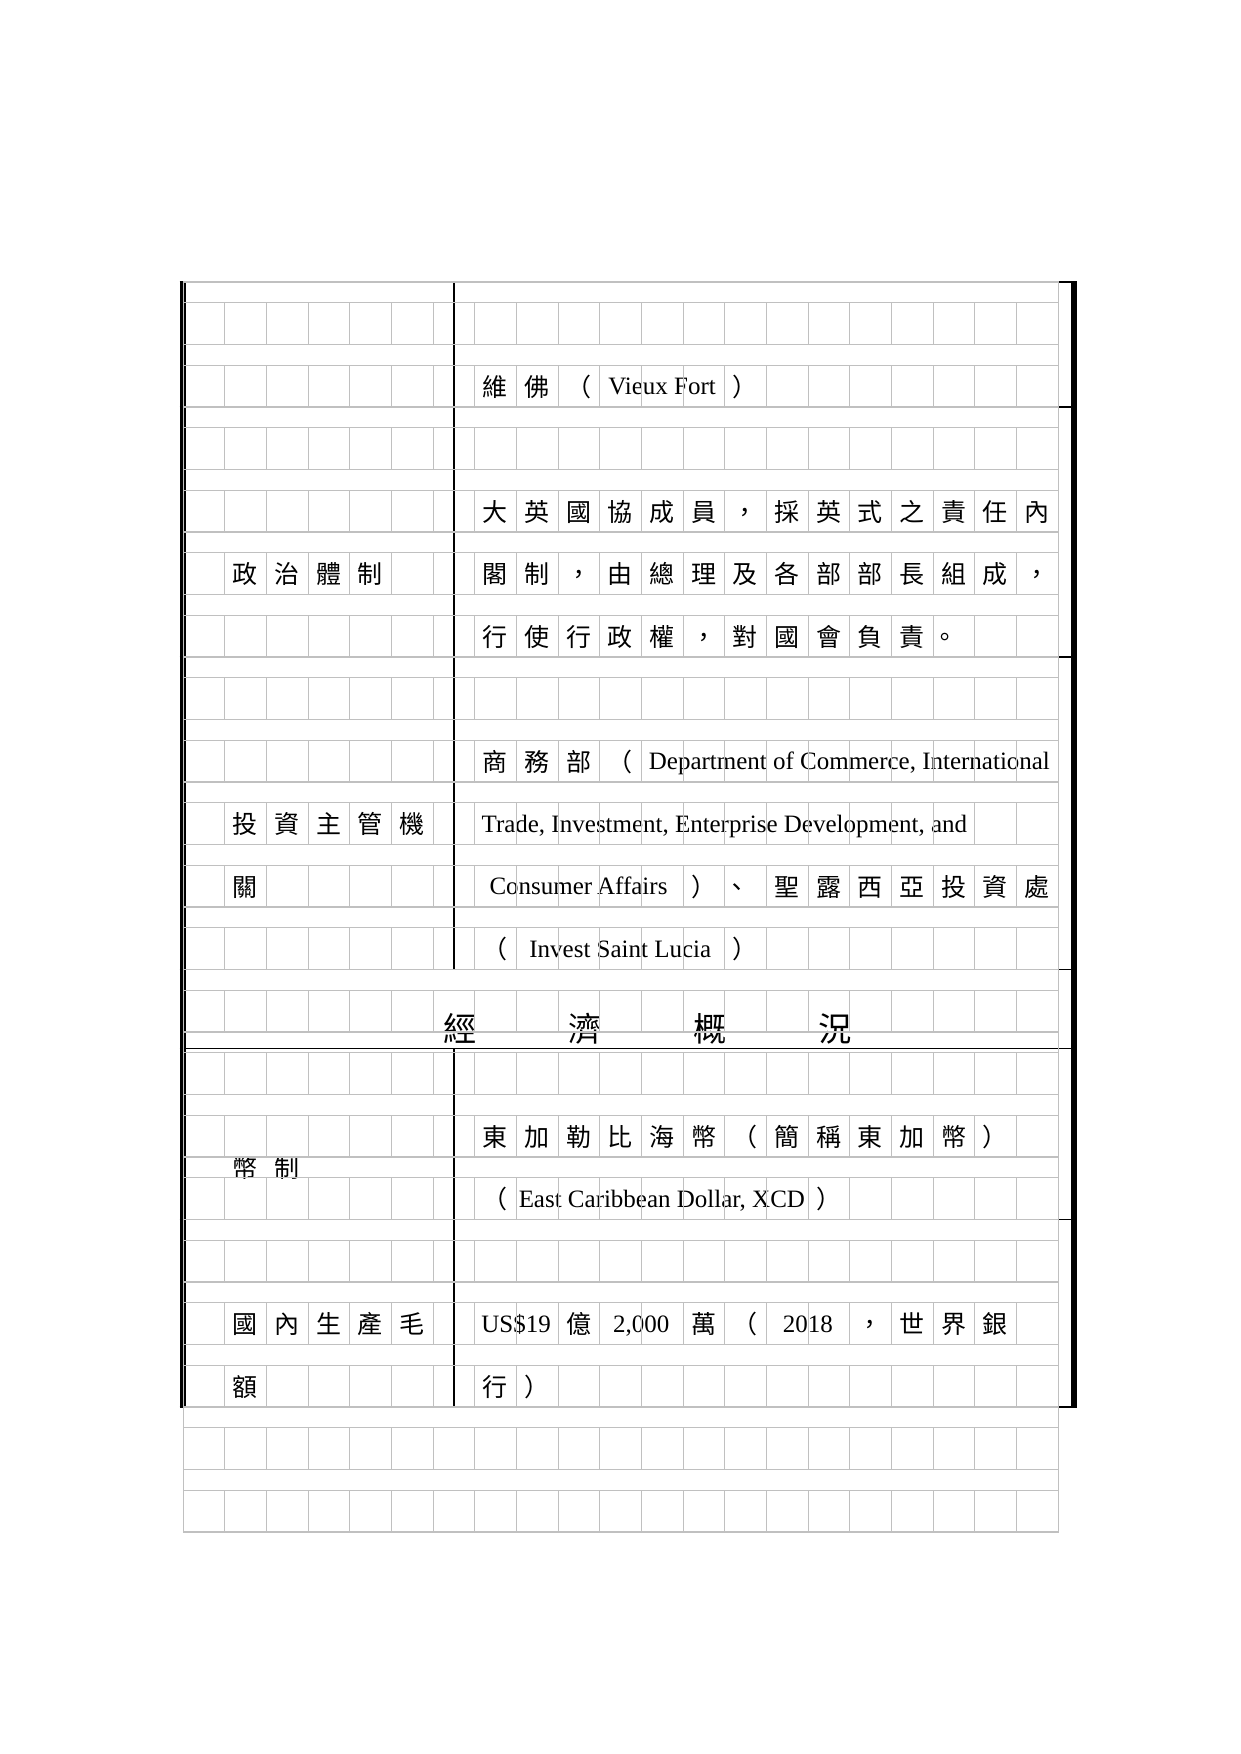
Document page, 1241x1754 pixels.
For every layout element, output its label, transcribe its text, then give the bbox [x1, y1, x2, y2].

table_cell 首都卡斯翠市（Castries）、北部大城國士壘（Gros-Islet）、南部大城維佛（Vieux Fort） [475, 366, 516, 406]
table_cell 首都卡斯翠市（Castries）、北部大城國士壘（Gros-Islet）、南部大城維佛（Vieux Fort） [600, 303, 641, 344]
table_cell [434, 1241, 453, 1281]
table_cell 首都卡斯翠市（Castries）、北部大城國士壘（Gros-Islet）、南部大城維佛（Vieux Fort） [455, 283, 1058, 302]
table_cell 大英國協成員，採英式之責任內閣制，由總理及各部部長組成，行使行政權，對國會負責。 [684, 491, 724, 531]
table_cell 幣制 [186, 1178, 224, 1219]
table_cell 東加勒比海幣（簡稱東加幣） （East Caribbean Dollar, XCD） [767, 1178, 808, 1219]
table_cell 大英國協成員，採英式之責任內閣制，由總理及各部部長組成，行使行政權，對國會負責。 [559, 553, 599, 594]
table_cell [186, 303, 224, 344]
table_cell 大英國協成員，採英式之責任內閣制，由總理及各部部長組成，行使行政權，對國會負責。 [455, 533, 1058, 552]
table_cell 大英國協成員，採英式之責任內閣制，由總理及各部部長組成，行使行政權，對國會負責。 [517, 616, 558, 656]
table_cell 東加勒比海幣（簡稱東加幣） （East Caribbean Dollar, XCD） [455, 1158, 1058, 1177]
table_cell 東加勒比海幣（簡稱東加幣） （East Caribbean Dollar, XCD） [934, 1178, 974, 1219]
table_cell [186, 928, 224, 969]
table_cell 大英國協成員，採英式之責任內閣制，由總理及各部部長組成，行使行政權，對國會負責。 [809, 491, 849, 531]
table_cell US$19億2,000萬（2018，世界銀行） [517, 1366, 558, 1406]
table_cell [186, 720, 453, 740]
table_cell [309, 678, 349, 719]
table_cell US$19億2,000萬（2018，世界銀行） [517, 1241, 558, 1281]
table_cell [186, 803, 224, 844]
table_cell 經 濟 概 況 [850, 991, 891, 1031]
table_cell 大英國協成員，採英式之責任內閣制，由總理及各部部長組成，行使行政權，對國會負責。 [934, 428, 974, 469]
table_cell 首都卡斯翠市（Castries）、北部大城國士壘（Gros-Islet）、南部大城維佛（Vieux Fort） [809, 366, 849, 406]
table_cell 首都卡斯翠市（Castries）、北部大城國士壘（Gros-Islet）、南部大城維佛（Vieux Fort） [642, 366, 683, 406]
table_cell US$19億2,000萬（2018，世界銀行） [600, 1303, 641, 1344]
table_cell 幣制 [283, 1158, 295, 1177]
table_cell 大英國協成員，採英式之責任內閣制，由總理及各部部長組成，行使行政權，對國會負責。 [767, 553, 808, 594]
table_cell US$19億2,000萬（2018，世界銀行） [642, 1303, 683, 1344]
table_cell 經 濟 概 況 [186, 970, 1058, 990]
table_cell 經 濟 概 況 [934, 991, 974, 1031]
table_cell 大英國協成員，採英式之責任內閣制，由總理及各部部長組成，行使行政權，對國會負責。 [809, 616, 849, 656]
table_cell [350, 428, 391, 469]
table_cell 大英國協成員，採英式之責任內閣制，由總理及各部部長組成，行使行政權，對國會負責。 [1017, 616, 1058, 656]
table_cell 產 [350, 1303, 391, 1344]
table_cell 經 濟 概 況 [809, 991, 849, 1031]
table_cell [309, 1366, 349, 1406]
table_cell [392, 866, 433, 906]
table_cell US$19億2,000萬（2018，世界銀行） [1059, 1220, 1071, 1406]
table_cell 首都卡斯翠市（Castries）、北部大城國士壘（Gros-Islet）、南部大城維佛（Vieux Fort） [975, 366, 1016, 406]
table_cell [350, 366, 391, 406]
table_cell US$19億2,000萬（2018，世界銀行） [850, 1303, 891, 1344]
table_cell 首都卡斯翠市（Castries）、北部大城國士壘（Gros-Islet）、南部大城維佛（Vieux Fort） [934, 303, 974, 344]
table_cell 幣制 [186, 1095, 453, 1115]
table_cell 幣制 [309, 1116, 349, 1156]
table_cell [186, 595, 453, 615]
table_cell 幣制 [434, 1053, 453, 1094]
table_cell US$19億2,000萬（2018，世界銀行） [455, 1303, 474, 1344]
table_cell 大英國協成員，採英式之責任內閣制，由總理及各部部長組成，行使行政權，對國會負責。 [642, 616, 683, 656]
table_cell [350, 303, 391, 344]
table_cell 首都卡斯翠市（Castries）、北部大城國士壘（Gros-Islet）、南部大城維佛（Vieux Fort） [725, 366, 766, 406]
table_cell 幣制 [309, 1053, 349, 1094]
table_cell 幣制 [225, 1116, 266, 1156]
table_cell 經 濟 概 況 [767, 991, 808, 1031]
table_cell 大英國協成員，採英式之責任內閣制，由總理及各部部長組成，行使行政權，對國會負責。 [892, 616, 933, 656]
table_cell 經 濟 概 況 [392, 991, 433, 1031]
table_cell [350, 491, 391, 531]
table_cell US$19億2,000萬（2018，世界銀行） [642, 1366, 683, 1406]
table_cell [186, 1366, 224, 1406]
table_cell 東加勒比海幣（簡稱東加幣） （East Caribbean Dollar, XCD） [600, 1116, 641, 1156]
table_cell 大英國協成員，採英式之責任內閣制，由總理及各部部長組成，行使行政權，對國會負責。 [600, 553, 641, 594]
table_cell 大英國協成員，採英式之責任內閣制，由總理及各部部長組成，行使行政權，對國會負責。 [767, 428, 808, 469]
table_cell 首都卡斯翠市（Castries）、北部大城國士壘（Gros-Islet）、南部大城維佛（Vieux Fort） [975, 303, 1016, 344]
table_cell 商務部（Department of Commerce, International Trade, Investment, Enterprise Development, and Consumer Affairs）、聖露西亞投資處（Invest Saint Lucia） [1059, 658, 1071, 969]
table_cell [186, 345, 453, 365]
table_cell 東加勒比海幣（簡稱東加幣） （East Caribbean Dollar, XCD） [850, 1116, 891, 1156]
table_cell 東加勒比海幣（簡稱東加幣） （East Caribbean Dollar, XCD） [934, 1053, 974, 1094]
table_cell 毛 [392, 1303, 433, 1344]
table_cell 大英國協成員，採英式之責任內閣制，由總理及各部部長組成，行使行政權，對國會負責。 [934, 616, 974, 656]
table_cell 大英國協成員，採英式之責任內閣制，由總理及各部部長組成，行使行政權，對國會負責。 [455, 408, 1058, 427]
table_cell 首都卡斯翠市（Castries）、北部大城國士壘（Gros-Islet）、南部大城維佛（Vieux Fort） [1017, 366, 1058, 406]
table_cell 商務部（Department of Commerce, International Trade, Investment, Enterprise Development, and Consumer Affairs）、聖露西亞投資處（Invest Saint Lucia） [455, 783, 1058, 802]
table_cell [434, 741, 453, 781]
table_cell US$19億2,000萬（2018，世界銀行） [684, 1241, 724, 1281]
table_cell US$19億2,000萬（2018，世界銀行） [1017, 1366, 1058, 1406]
table_cell [350, 1241, 391, 1281]
table_cell 商務部（Department of Commerce, International Trade, Investment, Enterprise Development, and Consumer Affairs）、聖露西亞投資處（Invest Saint Lucia） [455, 908, 1058, 927]
table_cell 首都卡斯翠市（Castries）、北部大城國士壘（Gros-Islet）、南部大城維佛（Vieux Fort） [934, 366, 974, 406]
table_cell 幣制 [267, 1178, 308, 1219]
table_cell 東加勒比海幣（簡稱東加幣） （East Caribbean Dollar, XCD） [559, 1178, 599, 1219]
table_cell 大英國協成員，採英式之責任內閣制，由總理及各部部長組成，行使行政權，對國會負責。 [517, 428, 558, 469]
table_cell US$19億2,000萬（2018，世界銀行） [892, 1241, 933, 1281]
table_cell [434, 491, 453, 531]
table_cell 幣制 [350, 1053, 391, 1094]
table_cell 大英國協成員，採英式之責任內閣制，由總理及各部部長組成，行使行政權，對國會負責。 [475, 553, 516, 594]
table_cell 內 [267, 1303, 308, 1344]
table_cell 首都卡斯翠市（Castries）、北部大城國士壘（Gros-Islet）、南部大城維佛（Vieux Fort） [475, 303, 516, 344]
table_cell [434, 428, 453, 469]
table_cell 大英國協成員，採英式之責任內閣制，由總理及各部部長組成，行使行政權，對國會負責。 [725, 491, 766, 531]
table_cell 東加勒比海幣（簡稱東加幣） （East Caribbean Dollar, XCD） [725, 1053, 766, 1094]
table_cell [434, 678, 453, 719]
table_cell US$19億2,000萬（2018，世界銀行） [767, 1366, 808, 1406]
table_cell [392, 303, 433, 344]
table_cell 大英國協成員，採英式之責任內閣制，由總理及各部部長組成，行使行政權，對國會負責。 [642, 553, 683, 594]
table_cell US$19億2,000萬（2018，世界銀行） [767, 1303, 808, 1344]
table_cell 大英國協成員，採英式之責任內閣制，由總理及各部部長組成，行使行政權，對國會負責。 [475, 616, 516, 656]
table_cell 大英國協成員，採英式之責任內閣制，由總理及各部部長組成，行使行政權，對國會負責。 [517, 491, 558, 531]
table_cell US$19億2,000萬（2018，世界銀行） [475, 1241, 516, 1281]
table_cell 東加勒比海幣（簡稱東加幣） （East Caribbean Dollar, XCD） [600, 1053, 641, 1094]
table_cell [186, 658, 453, 677]
table_cell 經 濟 概 況 [600, 991, 641, 1031]
table_cell 大英國協成員，採英式之責任內閣制，由總理及各部部長組成，行使行政權，對國會負責。 [517, 553, 558, 594]
table_cell [392, 616, 433, 656]
table_cell 幣制 [225, 1053, 266, 1094]
table_cell [186, 908, 453, 927]
table_cell 東加勒比海幣（簡稱東加幣） （East Caribbean Dollar, XCD） [455, 1095, 1058, 1115]
table_cell 經 濟 概 況 [559, 991, 599, 1031]
table_cell [350, 678, 391, 719]
table_cell 大英國協成員，採英式之責任內閣制，由總理及各部部長組成，行使行政權，對國會負責。 [684, 616, 724, 656]
table_cell [309, 303, 349, 344]
table_cell [392, 678, 433, 719]
table_cell 大英國協成員，採英式之責任內閣制，由總理及各部部長組成，行使行政權，對國會負責。 [725, 616, 766, 656]
table_cell 首都卡斯翠市（Castries）、北部大城國士壘（Gros-Islet）、南部大城維佛（Vieux Fort） [600, 366, 641, 406]
table_cell US$19億2,000萬（2018，世界銀行） [934, 1241, 974, 1281]
table_cell [350, 1366, 391, 1406]
table_cell [267, 366, 308, 406]
table_cell 經 濟 概 況 [517, 991, 558, 1031]
table_cell [267, 428, 308, 469]
table_cell [225, 928, 266, 969]
table_cell [434, 1303, 453, 1344]
table_cell 東加勒比海幣（簡稱東加幣） （East Caribbean Dollar, XCD） [725, 1178, 766, 1219]
table_cell 大英國協成員，採英式之責任內閣制，由總理及各部部長組成，行使行政權，對國會負責。 [767, 491, 808, 531]
table_cell [186, 1241, 224, 1281]
table_cell [350, 616, 391, 656]
table_cell [392, 928, 433, 969]
table_cell US$19億2,000萬（2018，世界銀行） [934, 1303, 974, 1344]
table_cell US$19億2,000萬（2018，世界銀行） [559, 1366, 599, 1406]
table_cell 首都卡斯翠市（Castries）、北部大城國士壘（Gros-Islet）、南部大城維佛（Vieux Fort） [1017, 303, 1058, 344]
table_cell 大英國協成員，採英式之責任內閣制，由總理及各部部長組成，行使行政權，對國會負責。 [475, 491, 516, 531]
table_cell US$19億2,000萬（2018，世界銀行） [767, 1241, 808, 1281]
table_cell 幣制 [297, 1158, 453, 1177]
table_cell 東加勒比海幣（簡稱東加幣） （East Caribbean Dollar, XCD） [517, 1178, 558, 1219]
table_cell 關 [225, 866, 266, 906]
table_cell 幣制 [267, 1116, 308, 1156]
table_cell [225, 428, 266, 469]
table_cell 大英國協成員，採英式之責任內閣制，由總理及各部部長組成，行使行政權，對國會負責。 [767, 616, 808, 656]
table_cell 大英國協成員，採英式之責任內閣制，由總理及各部部長組成，行使行政權，對國會負責。 [559, 491, 599, 531]
table_cell 經 濟 概 況 [1017, 991, 1058, 1031]
table_cell [186, 491, 224, 531]
table_cell 大英國協成員，採英式之責任內閣制，由總理及各部部長組成，行使行政權，對國會負責。 [1017, 491, 1058, 531]
table_cell [186, 1220, 453, 1240]
table_cell [186, 553, 224, 594]
table_cell 大英國協成員，採英式之責任內閣制，由總理及各部部長組成，行使行政權，對國會負責。 [809, 428, 849, 469]
table_cell [350, 928, 391, 969]
table_cell [392, 491, 433, 531]
table_cell 大英國協成員，採英式之責任內閣制，由總理及各部部長組成，行使行政權，對國會負責。 [850, 491, 891, 531]
table_cell 經 濟 概 況 [186, 991, 224, 1031]
table_cell 經 濟 概 況 [350, 991, 391, 1031]
table_cell 大英國協成員，採英式之責任內閣制，由總理及各部部長組成，行使行政權，對國會負責。 [892, 428, 933, 469]
table_cell 額 [225, 1366, 266, 1406]
table_cell 資 [267, 803, 308, 844]
table_cell 東加勒比海幣（簡稱東加幣） （East Caribbean Dollar, XCD） [809, 1053, 849, 1094]
table_cell [350, 741, 391, 781]
table_cell 東加勒比海幣（簡稱東加幣） （East Caribbean Dollar, XCD） [475, 1116, 516, 1156]
table_cell 東加勒比海幣（簡稱東加幣） （East Caribbean Dollar, XCD） [892, 1178, 933, 1219]
table_cell 制 [350, 553, 391, 594]
table_cell 經 濟 概 況 [225, 991, 266, 1031]
table_cell 幣制 [392, 1053, 433, 1094]
table_cell 經 濟 概 況 [434, 991, 474, 1031]
table_cell 東加勒比海幣（簡稱東加幣） （East Caribbean Dollar, XCD） [892, 1053, 933, 1094]
table_cell US$19億2,000萬（2018，世界銀行） [725, 1241, 766, 1281]
table_cell [392, 741, 433, 781]
table_cell 經 濟 概 況 [892, 991, 933, 1031]
table_cell [225, 491, 266, 531]
table_cell [186, 741, 224, 781]
table_cell 大英國協成員，採英式之責任內閣制，由總理及各部部長組成，行使行政權，對國會負責。 [642, 428, 683, 469]
table_cell [392, 553, 433, 594]
table_cell 經 濟 概 況 [725, 991, 766, 1031]
table_cell 大英國協成員，採英式之責任內閣制，由總理及各部部長組成，行使行政權，對國會負責。 [892, 553, 933, 594]
table_cell [186, 1345, 453, 1365]
table_cell 幣制 [225, 1178, 266, 1219]
table_cell [392, 428, 433, 469]
table_cell 大英國協成員，採英式之責任內閣制，由總理及各部部長組成，行使行政權，對國會負責。 [975, 491, 1016, 531]
table_cell 首都卡斯翠市（Castries）、北部大城國士壘（Gros-Islet）、南部大城維佛（Vieux Fort） [517, 303, 558, 344]
table_cell 東加勒比海幣（簡稱東加幣） （East Caribbean Dollar, XCD） [684, 1116, 724, 1156]
table_cell US$19億2,000萬（2018，世界銀行） [892, 1366, 933, 1406]
table_cell 東加勒比海幣（簡稱東加幣） （East Caribbean Dollar, XCD） [850, 1053, 891, 1094]
table_cell US$19億2,000萬（2018，世界銀行） [809, 1241, 849, 1281]
table_cell US$19億2,000萬（2018，世界銀行） [684, 1366, 724, 1406]
table_cell US$19億2,000萬（2018，世界銀行） [934, 1366, 974, 1406]
table_cell 大英國協成員，採英式之責任內閣制，由總理及各部部長組成，行使行政權，對國會負責。 [892, 491, 933, 531]
table_cell 大英國協成員，採英式之責任內閣制，由總理及各部部長組成，行使行政權，對國會負責。 [975, 428, 1016, 469]
table_cell 東加勒比海幣（簡稱東加幣） （East Caribbean Dollar, XCD） [975, 1116, 1016, 1156]
table_cell [350, 866, 391, 906]
table_cell [186, 533, 453, 552]
table_cell US$19億2,000萬（2018，世界銀行） [455, 1283, 1058, 1302]
table_cell 東加勒比海幣（簡稱東加幣） （East Caribbean Dollar, XCD） [1059, 1049, 1071, 1219]
table_cell 首都卡斯翠市（Castries）、北部大城國士壘（Gros-Islet）、南部大城維佛（Vieux Fort） [559, 366, 599, 406]
table_cell [309, 1241, 349, 1281]
table_cell US$19億2,000萬（2018，世界銀行） [642, 1241, 683, 1281]
table_cell [309, 866, 349, 906]
table_cell [434, 616, 453, 656]
table_cell 體 [309, 553, 349, 594]
table_cell [186, 866, 224, 906]
table_cell 東加勒比海幣（簡稱東加幣） （East Caribbean Dollar, XCD） [475, 1053, 516, 1094]
table_cell [434, 928, 453, 969]
table_cell [434, 1366, 453, 1406]
table_cell 大英國協成員，採英式之責任內閣制，由總理及各部部長組成，行使行政權，對國會負責。 [975, 553, 1016, 594]
table_cell 東加勒比海幣（簡稱東加幣） （East Caribbean Dollar, XCD） [1017, 1178, 1058, 1219]
table_cell 大英國協成員，採英式之責任內閣制，由總理及各部部長組成，行使行政權，對國會負責。 [600, 491, 641, 531]
table_cell 首都卡斯翠市（Castries）、北部大城國士壘（Gros-Islet）、南部大城維佛（Vieux Fort） [559, 303, 599, 344]
table_cell 大英國協成員，採英式之責任內閣制，由總理及各部部長組成，行使行政權，對國會負責。 [725, 553, 766, 594]
table_cell [267, 928, 308, 969]
table_cell US$19億2,000萬（2018，世界銀行） [600, 1366, 641, 1406]
table_cell [309, 366, 349, 406]
table_cell [225, 303, 266, 344]
table_cell US$19億2,000萬（2018，世界銀行） [975, 1303, 1016, 1344]
table_cell 管 [350, 803, 391, 844]
table_cell 投 [225, 803, 266, 844]
table_cell 東加勒比海幣（簡稱東加幣） （East Caribbean Dollar, XCD） [725, 1116, 766, 1156]
table_cell 幣制 [350, 1178, 391, 1219]
table_cell 大英國協成員，採英式之責任內閣制，由總理及各部部長組成，行使行政權，對國會負責。 [975, 616, 1016, 656]
table_cell 東加勒比海幣（簡稱東加幣） （East Caribbean Dollar, XCD） [684, 1053, 724, 1094]
table_cell 幣制 [309, 1178, 349, 1219]
table_cell [267, 1241, 308, 1281]
table_cell 經 濟 概 況 [267, 991, 308, 1031]
table_cell 幣制 [392, 1116, 433, 1156]
table_cell US$19億2,000萬（2018，世界銀行） [850, 1366, 891, 1406]
table_cell [309, 491, 349, 531]
table_cell 大英國協成員，採英式之責任內閣制，由總理及各部部長組成，行使行政權，對國會負責。 [455, 470, 1058, 490]
table_cell 東加勒比海幣（簡稱東加幣） （East Caribbean Dollar, XCD） [767, 1053, 808, 1094]
table_cell [267, 866, 308, 906]
table_cell 首都卡斯翠市（Castries）、北部大城國士壘（Gros-Islet）、南部大城維佛（Vieux Fort） [684, 366, 724, 406]
table_cell 東加勒比海幣（簡稱東加幣） （East Caribbean Dollar, XCD） [934, 1116, 974, 1156]
table_cell 東加勒比海幣（簡稱東加幣） （East Caribbean Dollar, XCD） [850, 1178, 891, 1219]
table_cell 經 濟 概 況 [1059, 970, 1071, 1048]
table_cell [186, 783, 453, 802]
table_cell 生 [309, 1303, 349, 1344]
table_cell US$19億2,000萬（2018，世界銀行） [455, 1220, 1058, 1240]
table_cell 首都卡斯翠市（Castries）、北部大城國士壘（Gros-Islet）、南部大城維佛（Vieux Fort） [642, 303, 683, 344]
table_cell 大英國協成員，採英式之責任內閣制，由總理及各部部長組成，行使行政權，對國會負責。 [684, 428, 724, 469]
table_cell [309, 616, 349, 656]
table_cell [225, 366, 266, 406]
table_cell 東加勒比海幣（簡稱東加幣） （East Caribbean Dollar, XCD） [517, 1053, 558, 1094]
table_cell 大英國協成員，採英式之責任內閣制，由總理及各部部長組成，行使行政權，對國會負責。 [850, 616, 891, 656]
table_cell US$19億2,000萬（2018，世界銀行） [600, 1241, 641, 1281]
table_cell US$19億2,000萬（2018，世界銀行） [725, 1366, 766, 1406]
table_cell [225, 741, 266, 781]
table_cell [186, 616, 224, 656]
table_cell 首都卡斯翠市（Castries）、北部大城國士壘（Gros-Islet）、南部大城維佛（Vieux Fort） [1059, 283, 1071, 406]
table_cell 東加勒比海幣（簡稱東加幣） （East Caribbean Dollar, XCD） [1017, 1116, 1058, 1156]
table_cell 大英國協成員，採英式之責任內閣制，由總理及各部部長組成，行使行政權，對國會負責。 [809, 553, 849, 594]
table_cell 首都卡斯翠市（Castries）、北部大城國士壘（Gros-Islet）、南部大城維佛（Vieux Fort） [850, 366, 891, 406]
table_cell 大英國協成員，採英式之責任內閣制，由總理及各部部長組成，行使行政權，對國會負責。 [850, 428, 891, 469]
table_cell US$19億2,000萬（2018，世界銀行） [684, 1303, 724, 1344]
table_cell [309, 741, 349, 781]
table_cell US$19億2,000萬（2018，世界銀行） [725, 1303, 766, 1344]
table_cell 大英國協成員，採英式之責任內閣制，由總理及各部部長組成，行使行政權，對國會負責。 [600, 616, 641, 656]
table_cell [392, 366, 433, 406]
table_cell [309, 428, 349, 469]
table_cell 幣制 [186, 1053, 224, 1094]
table_cell 東加勒比海幣（簡稱東加幣） （East Caribbean Dollar, XCD） [975, 1178, 1016, 1219]
table_cell 首都卡斯翠市（Castries）、北部大城國士壘（Gros-Islet）、南部大城維佛（Vieux Fort） [455, 345, 1058, 365]
table_cell US$19億2,000萬（2018，世界銀行） [517, 1303, 558, 1344]
table_cell 幣制 [434, 1178, 453, 1219]
table_cell 大英國協成員，採英式之責任內閣制，由總理及各部部長組成，行使行政權，對國會負責。 [934, 491, 974, 531]
table_cell US$19億2,000萬（2018，世界銀行） [809, 1366, 849, 1406]
table_cell [186, 366, 224, 406]
table_cell 首都卡斯翠市（Castries）、北部大城國士壘（Gros-Islet）、南部大城維佛（Vieux Fort） [892, 366, 933, 406]
table_cell 東加勒比海幣（簡稱東加幣） （East Caribbean Dollar, XCD） [767, 1116, 808, 1156]
table_cell 大英國協成員，採英式之責任內閣制，由總理及各部部長組成，行使行政權，對國會負責。 [642, 491, 683, 531]
table_cell 幣制 [392, 1178, 433, 1219]
table_cell 首都卡斯翠市（Castries）、北部大城國士壘（Gros-Islet）、南部大城維佛（Vieux Fort） [725, 303, 766, 344]
table_cell 幣制 [267, 1053, 308, 1094]
table_cell [434, 303, 453, 344]
table_cell [267, 741, 308, 781]
table_cell 商務部（Department of Commerce, International Trade, Investment, Enterprise Development, and Consumer Affairs）、聖露西亞投資處（Invest Saint Lucia） [455, 845, 1058, 865]
table_cell US$19億2,000萬（2018，世界銀行） [809, 1303, 849, 1344]
table_cell [186, 1303, 224, 1344]
table_cell 經 濟 概 況 [475, 991, 516, 1031]
table_cell 首都卡斯翠市（Castries）、北部大城國士壘（Gros-Islet）、南部大城維佛（Vieux Fort） [767, 303, 808, 344]
table_cell 大英國協成員，採英式之責任內閣制，由總理及各部部長組成，行使行政權，對國會負責。 [684, 553, 724, 594]
table_cell [186, 678, 224, 719]
table_cell [267, 1366, 308, 1406]
table_cell [225, 616, 266, 656]
table_cell 大英國協成員，採英式之責任內閣制，由總理及各部部長組成，行使行政權，對國會負責。 [725, 428, 766, 469]
table_cell 東加勒比海幣（簡稱東加幣） （East Caribbean Dollar, XCD） [475, 1178, 516, 1219]
table_cell 政 [225, 553, 266, 594]
table_cell 幣制 [434, 1116, 453, 1156]
table_cell 首都卡斯翠市（Castries）、北部大城國士壘（Gros-Islet）、南部大城維佛（Vieux Fort） [767, 366, 808, 406]
table_cell [434, 803, 453, 844]
table_cell [267, 303, 308, 344]
table_cell 大英國協成員，採英式之責任內閣制，由總理及各部部長組成，行使行政權，對國會負責。 [559, 616, 599, 656]
table_cell US$19億2,000萬（2018，世界銀行） [455, 1345, 1058, 1365]
table_cell 東加勒比海幣（簡稱東加幣） （East Caribbean Dollar, XCD） [642, 1053, 683, 1094]
table_cell 東加勒比海幣（簡稱東加幣） （East Caribbean Dollar, XCD） [642, 1178, 683, 1219]
table_cell US$19億2,000萬（2018，世界銀行） [475, 1366, 516, 1406]
table_cell 東加勒比海幣（簡稱東加幣） （East Caribbean Dollar, XCD） [892, 1116, 933, 1156]
table_cell [309, 928, 349, 969]
table_cell 經 濟 概 況 [309, 991, 349, 1031]
table_cell US$19億2,000萬（2018，世界銀行） [455, 1241, 474, 1281]
table_cell [225, 1241, 266, 1281]
table_cell 大英國協成員，採英式之責任內閣制，由總理及各部部長組成，行使行政權，對國會負責。 [934, 553, 974, 594]
table_cell 東加勒比海幣（簡稱東加幣） （East Caribbean Dollar, XCD） [809, 1178, 849, 1219]
table_cell 商務部（Department of Commerce, International Trade, Investment, Enterprise Development, and Consumer Affairs）、聖露西亞投資處（Invest Saint Lucia） [455, 720, 1058, 740]
table_cell 大英國協成員，採英式之責任內閣制，由總理及各部部長組成，行使行政權，對國會負責。 [850, 553, 891, 594]
table_cell US$19億2,000萬（2018，世界銀行） [1017, 1241, 1058, 1281]
table_cell 國 [225, 1303, 266, 1344]
table_cell 首都卡斯翠市（Castries）、北部大城國士壘（Gros-Islet）、南部大城維佛（Vieux Fort） [892, 303, 933, 344]
table_cell 治 [267, 553, 308, 594]
table_cell US$19億2,000萬（2018，世界銀行） [559, 1303, 599, 1344]
table_cell [186, 408, 453, 427]
table_cell 幣制 [186, 1158, 281, 1177]
table_cell [434, 366, 453, 406]
table_cell [186, 470, 453, 490]
table_cell [267, 678, 308, 719]
table_cell 經 濟 概 況 [684, 991, 724, 1031]
table_cell 經 濟 概 況 [975, 991, 1016, 1031]
table_cell 經 濟 概 況 [186, 1033, 1058, 1048]
table_cell 機 [392, 803, 433, 844]
table_cell [267, 491, 308, 531]
table_cell 主 [309, 803, 349, 844]
table_cell [392, 1366, 433, 1406]
table_cell 幣制 [350, 1116, 391, 1156]
table_cell 大英國協成員，採英式之責任內閣制，由總理及各部部長組成，行使行政權，對國會負責。 [1017, 553, 1058, 594]
table_cell 大英國協成員，採英式之責任內閣制，由總理及各部部長組成，行使行政權，對國會負責。 [475, 428, 516, 469]
table_cell US$19億2,000萬（2018，世界銀行） [1017, 1303, 1058, 1344]
table_cell 東加勒比海幣（簡稱東加幣） （East Caribbean Dollar, XCD） [559, 1053, 599, 1094]
table_cell 首都卡斯翠市（Castries）、北部大城國士壘（Gros-Islet）、南部大城維佛（Vieux Fort） [517, 366, 558, 406]
table_cell 東加勒比海幣（簡稱東加幣） （East Caribbean Dollar, XCD） [684, 1178, 724, 1219]
table_cell [434, 553, 453, 594]
table_cell US$19億2,000萬（2018，世界銀行） [892, 1303, 933, 1344]
table_cell 大英國協成員，採英式之責任內閣制，由總理及各部部長組成，行使行政權，對國會負責。 [1059, 408, 1071, 656]
table_cell 大英國協成員，採英式之責任內閣制，由總理及各部部長組成，行使行政權，對國會負責。 [455, 595, 1058, 615]
table_cell 首都卡斯翠市（Castries）、北部大城國士壘（Gros-Islet）、南部大城維佛（Vieux Fort） [684, 303, 724, 344]
table_cell 大英國協成員，採英式之責任內閣制，由總理及各部部長組成，行使行政權，對國會負責。 [1017, 428, 1058, 469]
table_cell US$19億2,000萬（2018，世界銀行） [455, 1366, 474, 1406]
table_cell 幣制 [186, 1116, 224, 1156]
table_cell 東加勒比海幣（簡稱東加幣） （East Caribbean Dollar, XCD） [600, 1178, 641, 1219]
table_cell 首都卡斯翠市（Castries）、北部大城國士壘（Gros-Islet）、南部大城維佛（Vieux Fort） [809, 303, 849, 344]
table_cell 東加勒比海幣（簡稱東加幣） （East Caribbean Dollar, XCD） [809, 1116, 849, 1156]
table_cell 大英國協成員，採英式之責任內閣制，由總理及各部部長組成，行使行政權，對國會負責。 [559, 428, 599, 469]
table_cell [267, 616, 308, 656]
table_cell US$19億2,000萬（2018，世界銀行） [559, 1241, 599, 1281]
table_cell 東加勒比海幣（簡稱東加幣） （East Caribbean Dollar, XCD） [517, 1116, 558, 1156]
table_cell [186, 1283, 453, 1302]
table_cell US$19億2,000萬（2018，世界銀行） [475, 1303, 516, 1344]
table_cell [186, 845, 453, 865]
table_cell [434, 866, 453, 906]
table_cell 首都卡斯翠市（Castries）、北部大城國士壘（Gros-Islet）、南部大城維佛（Vieux Fort） [850, 303, 891, 344]
table_cell [186, 428, 224, 469]
table_cell 商務部（Department of Commerce, International Trade, Investment, Enterprise Development, and Consumer Affairs）、聖露西亞投資處（Invest Saint Lucia） [455, 658, 1058, 677]
table_cell 東加勒比海幣（簡稱東加幣） （East Caribbean Dollar, XCD） [975, 1053, 1016, 1094]
table_cell US$19億2,000萬（2018，世界銀行） [850, 1241, 891, 1281]
table_cell 東加勒比海幣（簡稱東加幣） （East Caribbean Dollar, XCD） [642, 1116, 683, 1156]
table_cell [225, 678, 266, 719]
table_cell [392, 1241, 433, 1281]
table_cell 東加勒比海幣（簡稱東加幣） （East Caribbean Dollar, XCD） [559, 1116, 599, 1156]
table_cell 東加勒比海幣（簡稱東加幣） （East Caribbean Dollar, XCD） [1017, 1053, 1058, 1094]
table_cell US$19億2,000萬（2018，世界銀行） [975, 1366, 1016, 1406]
table_cell [186, 283, 453, 302]
table_cell US$19億2,000萬（2018，世界銀行） [975, 1241, 1016, 1281]
table_cell 經 濟 概 況 [642, 991, 683, 1031]
table_cell 大英國協成員，採英式之責任內閣制，由總理及各部部長組成，行使行政權，對國會負責。 [600, 428, 641, 469]
